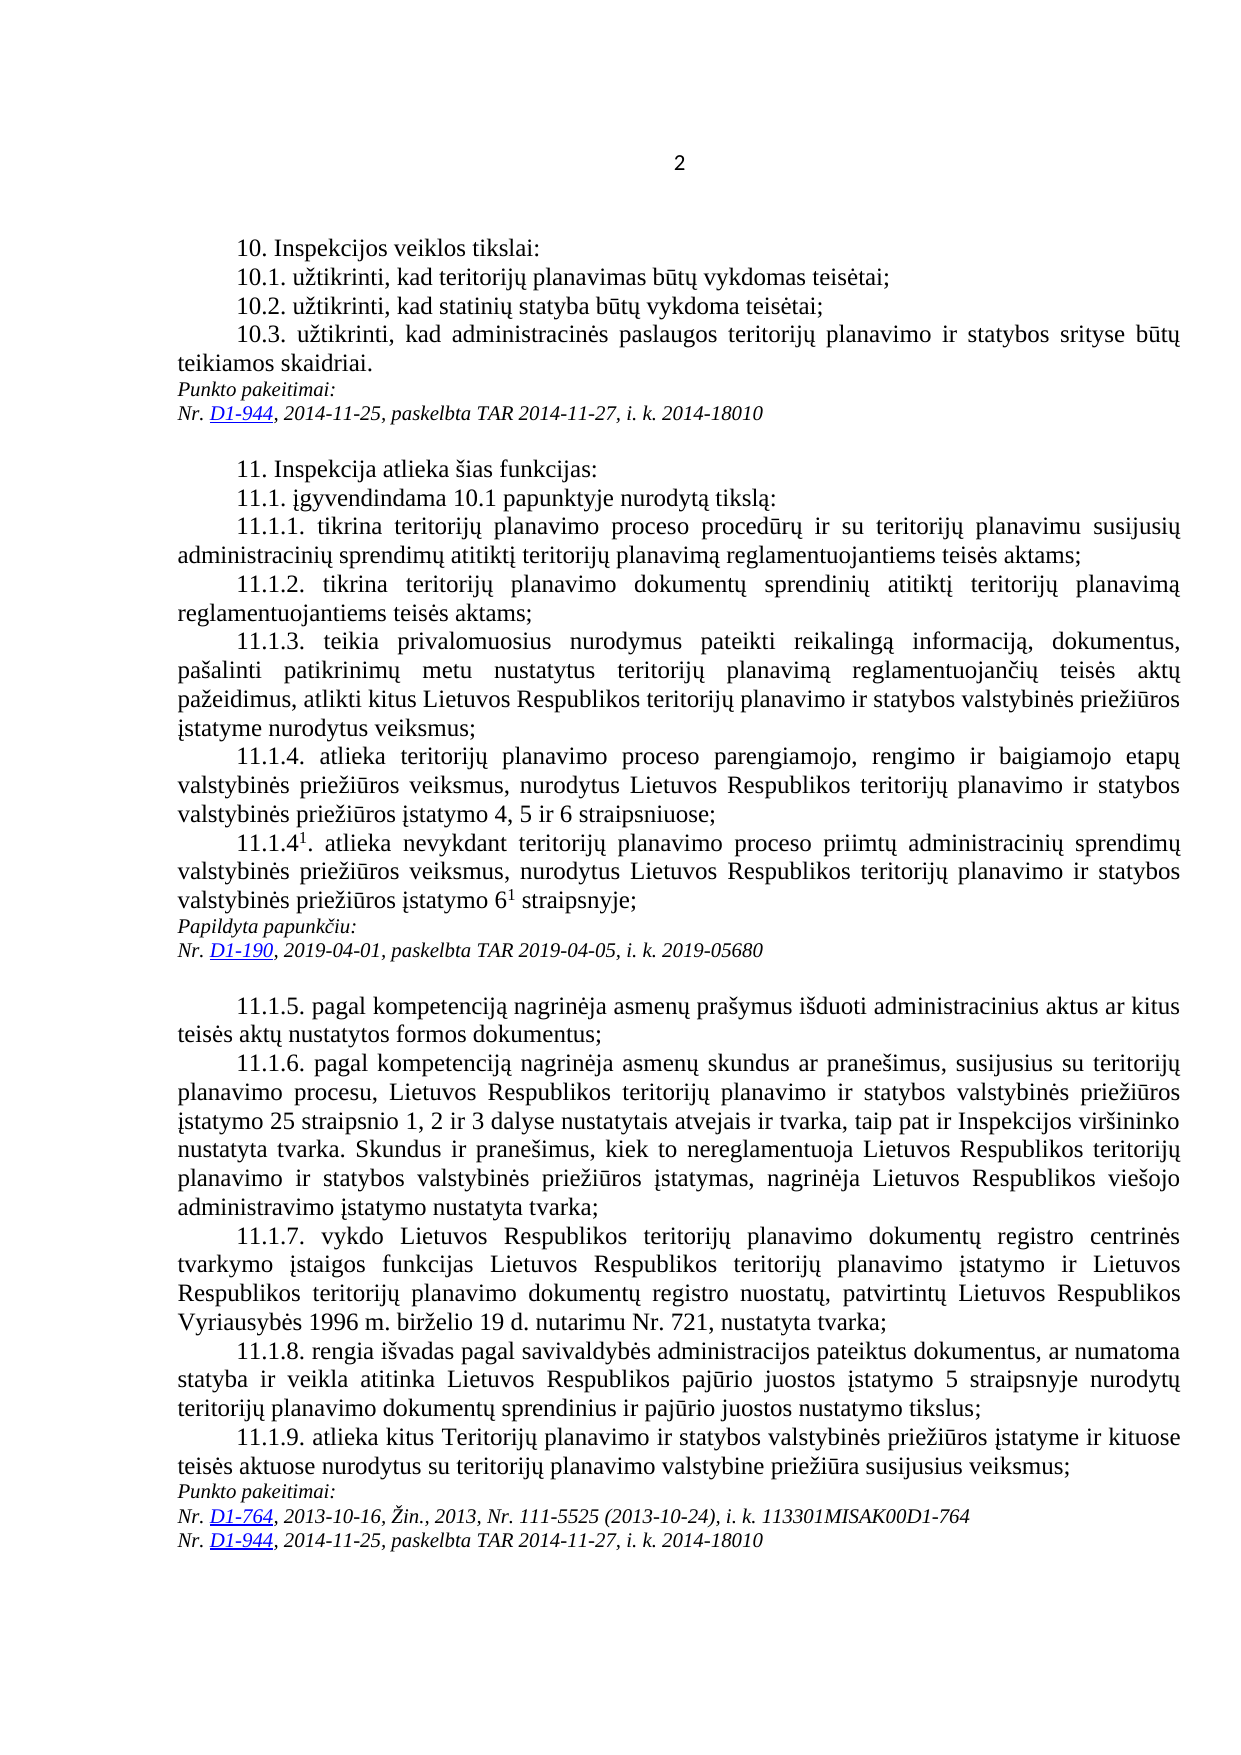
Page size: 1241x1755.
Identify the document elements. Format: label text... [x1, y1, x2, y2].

text Nr. D1-764, 2013-10-16, Žin., 2013, Nr. 111-5525 (2013-10-24), i. k. 113301MISAK00D1-764 [177, 1503, 1181, 1528]
text 11.1.3. teikia privalomuosius nurodymus pateikti reikalingą informaciją, dokumentus, pašalinti patikrinimų metu nustatytus teritorijų planavimą reglamentuojančių teisės aktų pažeidimus, atlikti kitus Lietuvos Respublikos teritorijų planavimo ir statybos valstybinės priežiūros įstatyme nurodytus veiksmus; [177, 626, 1181, 741]
text 11.1.8. rengia išvadas pagal savivaldybės administracijos pateiktus dokumentus, ar numatoma statyba ir veikla atitinka Lietuvos Respublikos pajūrio juostos įstatymo 5 straipsnyje nurodytų teritorijų planavimo dokumentų sprendinius ir pajūrio juostos nustatymo tikslus; [177, 1336, 1181, 1422]
text 11.1.7. vykdo Lietuvos Respublikos teritorijų planavimo dokumentų registro centrinės tvarkymo įstaigos funkcijas Lietuvos Respublikos teritorijų planavimo įstatymo ir Lietuvos Respublikos teritorijų planavimo dokumentų registro nuostatų, patvirtintų Lietuvos Respublikos Vyriausybės 1996 m. birželio 19 d. nutarimu Nr. 721, nustatyta tvarka; [177, 1221, 1181, 1336]
text 11.1.41. atlieka nevykdant teritorijų planavimo proceso priimtų administracinių sprendimų valstybinės priežiūros veiksmus, nurodytus Lietuvos Respublikos teritorijų planavimo ir statybos valstybinės priežiūros įstatymo 61 straipsnyje; [177, 828, 1181, 914]
text 11.1.4. atlieka teritorijų planavimo proceso parengiamojo, rengimo ir baigiamojo etapų valstybinės priežiūros veiksmus, nurodytus Lietuvos Respublikos teritorijų planavimo ir statybos valstybinės priežiūros įstatymo 4, 5 ir 6 straipsniuose; [177, 741, 1181, 828]
text 11.1.5. pagal kompetenciją nagrinėja asmenų prašymus išduoti administracinius aktus ar kitus teisės aktų nustatytos formos dokumentus; [177, 991, 1181, 1048]
text 10. Inspekcijos veiklos tikslai: [177, 233, 1181, 262]
text Punkto pakeitimai: [177, 1479, 1181, 1503]
text 11.1.1. tikrina teritorijų planavimo proceso procedūrų ir su teritorijų planavimu susijusių administracinių sprendimų atitiktį teritorijų planavimą reglamentuojantiems teisės aktams; [177, 511, 1181, 569]
text Nr. D1-190, 2019-04-01, paskelbta TAR 2019-04-05, i. k. 2019-05680 [177, 938, 1181, 962]
text Papildyta papunkčiu: [177, 914, 1181, 938]
text 11.1.2. tikrina teritorijų planavimo dokumentų sprendinių atitiktį teritorijų planavimą reglamentuojantiems teisės aktams; [177, 569, 1181, 626]
text 11.1.6. pagal kompetenciją nagrinėja asmenų skundus ar pranešimus, susijusius su teritorijų planavimo procesu, Lietuvos Respublikos teritorijų planavimo ir statybos valstybinės priežiūros įstatymo 25 straipsnio 1, 2 ir 3 dalyse nustatytais atvejais ir tvarka, taip pat ir Inspekcijos viršininko nustatyta tvarka. Skundus ir pranešimus, kiek to nereglamentuoja Lietuvos Respublikos teritorijų planavimo ir statybos valstybinės priežiūros įstatymas, nagrinėja Lietuvos Respublikos viešojo administravimo įstatymo nustatyta tvarka; [177, 1048, 1181, 1221]
text 10.2. užtikrinti, kad statinių statyba būtų vykdoma teisėtai; [177, 291, 1181, 319]
text Nr. D1-944, 2014-11-25, paskelbta TAR 2014-11-27, i. k. 2014-18010 [177, 1528, 1181, 1552]
text Nr. D1-944, 2014-11-25, paskelbta TAR 2014-11-27, i. k. 2014-18010 [177, 401, 1181, 425]
text 10.3. užtikrinti, kad administracinės paslaugos teritorijų planavimo ir statybos srityse būtų teikiamos skaidriai. [177, 319, 1181, 377]
text 10.1. užtikrinti, kad teritorijų planavimas būtų vykdomas teisėtai; [177, 262, 1181, 291]
text 11.1.9. atlieka kitus Teritorijų planavimo ir statybos valstybinės priežiūros įstatyme ir kituose teisės aktuose nurodytus su teritorijų planavimo valstybine priežiūra susijusius veiksmus; [177, 1422, 1181, 1479]
text Punkto pakeitimai: [177, 377, 1181, 401]
text 11. Inspekcija atlieka šias funkcijas: [177, 454, 1181, 483]
text 11.1. įgyvendindama 10.1 papunktyje nurodytą tikslą: [177, 483, 1181, 511]
